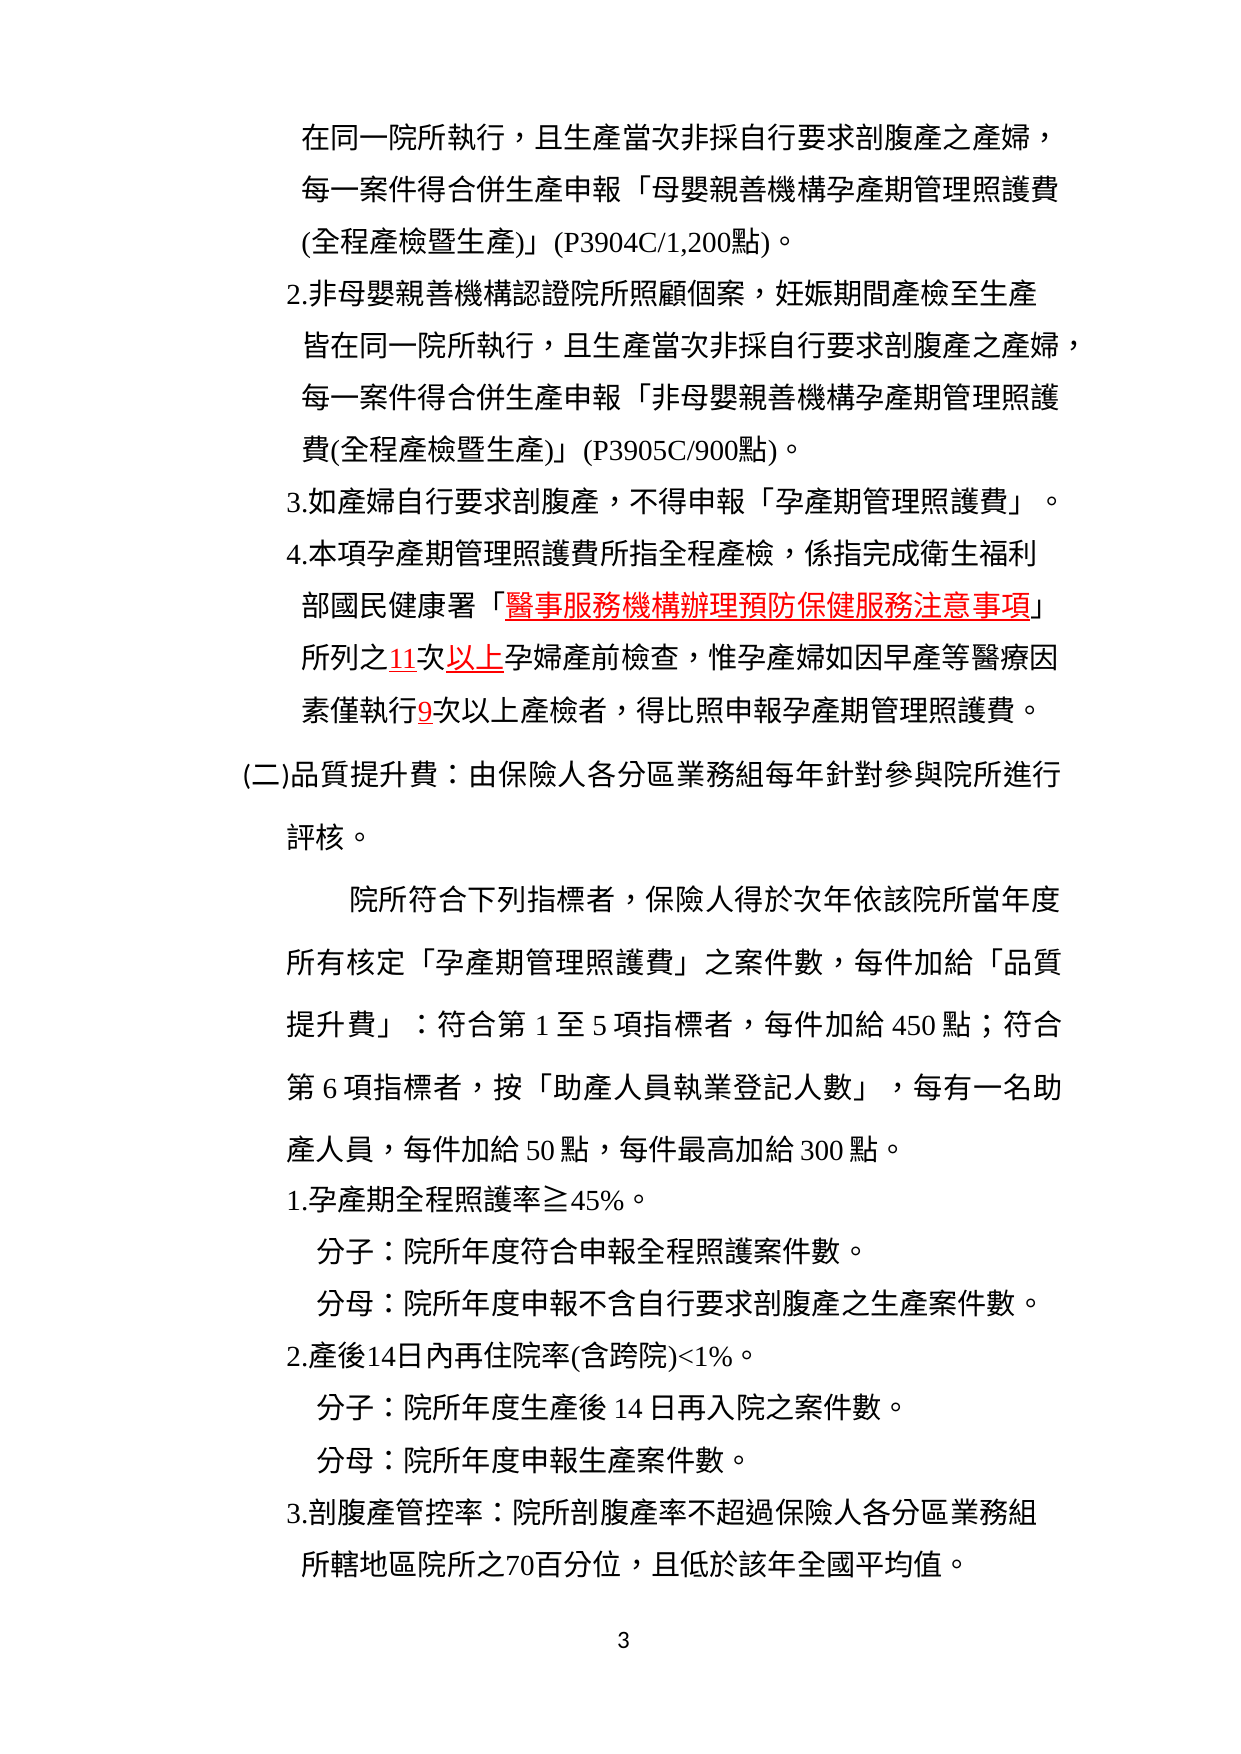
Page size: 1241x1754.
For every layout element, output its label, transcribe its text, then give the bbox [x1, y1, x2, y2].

text 2.產後14日內再住院率(含跨院)<1%。 [286, 1325, 1063, 1377]
text 分子：院所年度符合申報全程照護案件數。 [316, 1221, 1063, 1273]
text 3.如產婦自行要求剖腹產，不得申報「孕產期管理照護費」。 [286, 471, 1063, 523]
text 4.本項孕產期管理照護費所指全程產檢，係指完成衛生福利部國民健康署「醫事服務機構辦理預防保健服務注意事項」所列之11次以上孕婦產前檢查，惟孕產婦如因早產等醫療因素僅執行9次以上產檢者，得比照申報孕產期管理照護費。 [286, 523, 1063, 731]
text 3.剖腹產管控率：院所剖腹產率不超過保險人各分區業務組所轄地區院所之70百分位，且低於該年全國平均值。 [286, 1481, 1063, 1586]
text 2.非母嬰親善機構認證院所照顧個案，妊娠期間產檢至生產皆在同一院所執行，且生產當次非採自行要求剖腹產之產婦，每一案件得合併生產申報「非母嬰親善機構孕產期管理照護費(全程產檢暨生產)」(P3905C/900點)。 [286, 263, 1063, 471]
text 分子：院所年度生產後14日再入院之案件數。 [316, 1377, 1063, 1429]
text 分母：院所年度申報生產案件數。 [316, 1429, 1063, 1481]
text (二)品質提升費：由保險人各分區業務組每年針對參與院所進行評核。 [242, 731, 1063, 856]
text 1.孕產期全程照護率≧45%。 [286, 1169, 1063, 1221]
text 在同一院所執行，且生產當次非採自行要求剖腹產之產婦，每一案件得合併生產申報「母嬰親善機構孕產期管理照護費(全程產檢暨生產)」(P3904C/1,200點)。 [286, 106, 1063, 263]
text 院所符合下列指標者，保險人得於次年依該院所當年度所有核定「孕產期管理照護費」之案件數，每件加給「品質提升費」：符合第1至5項指標者，每件加給450點；符合第6項指標者，按「助產人員執業登記人數」，每有一名助產人員，每件加給50點，每件最高加給300點。 [286, 856, 1063, 1169]
text 分母：院所年度申報不含自行要求剖腹產之生產案件數。 [316, 1273, 1063, 1325]
